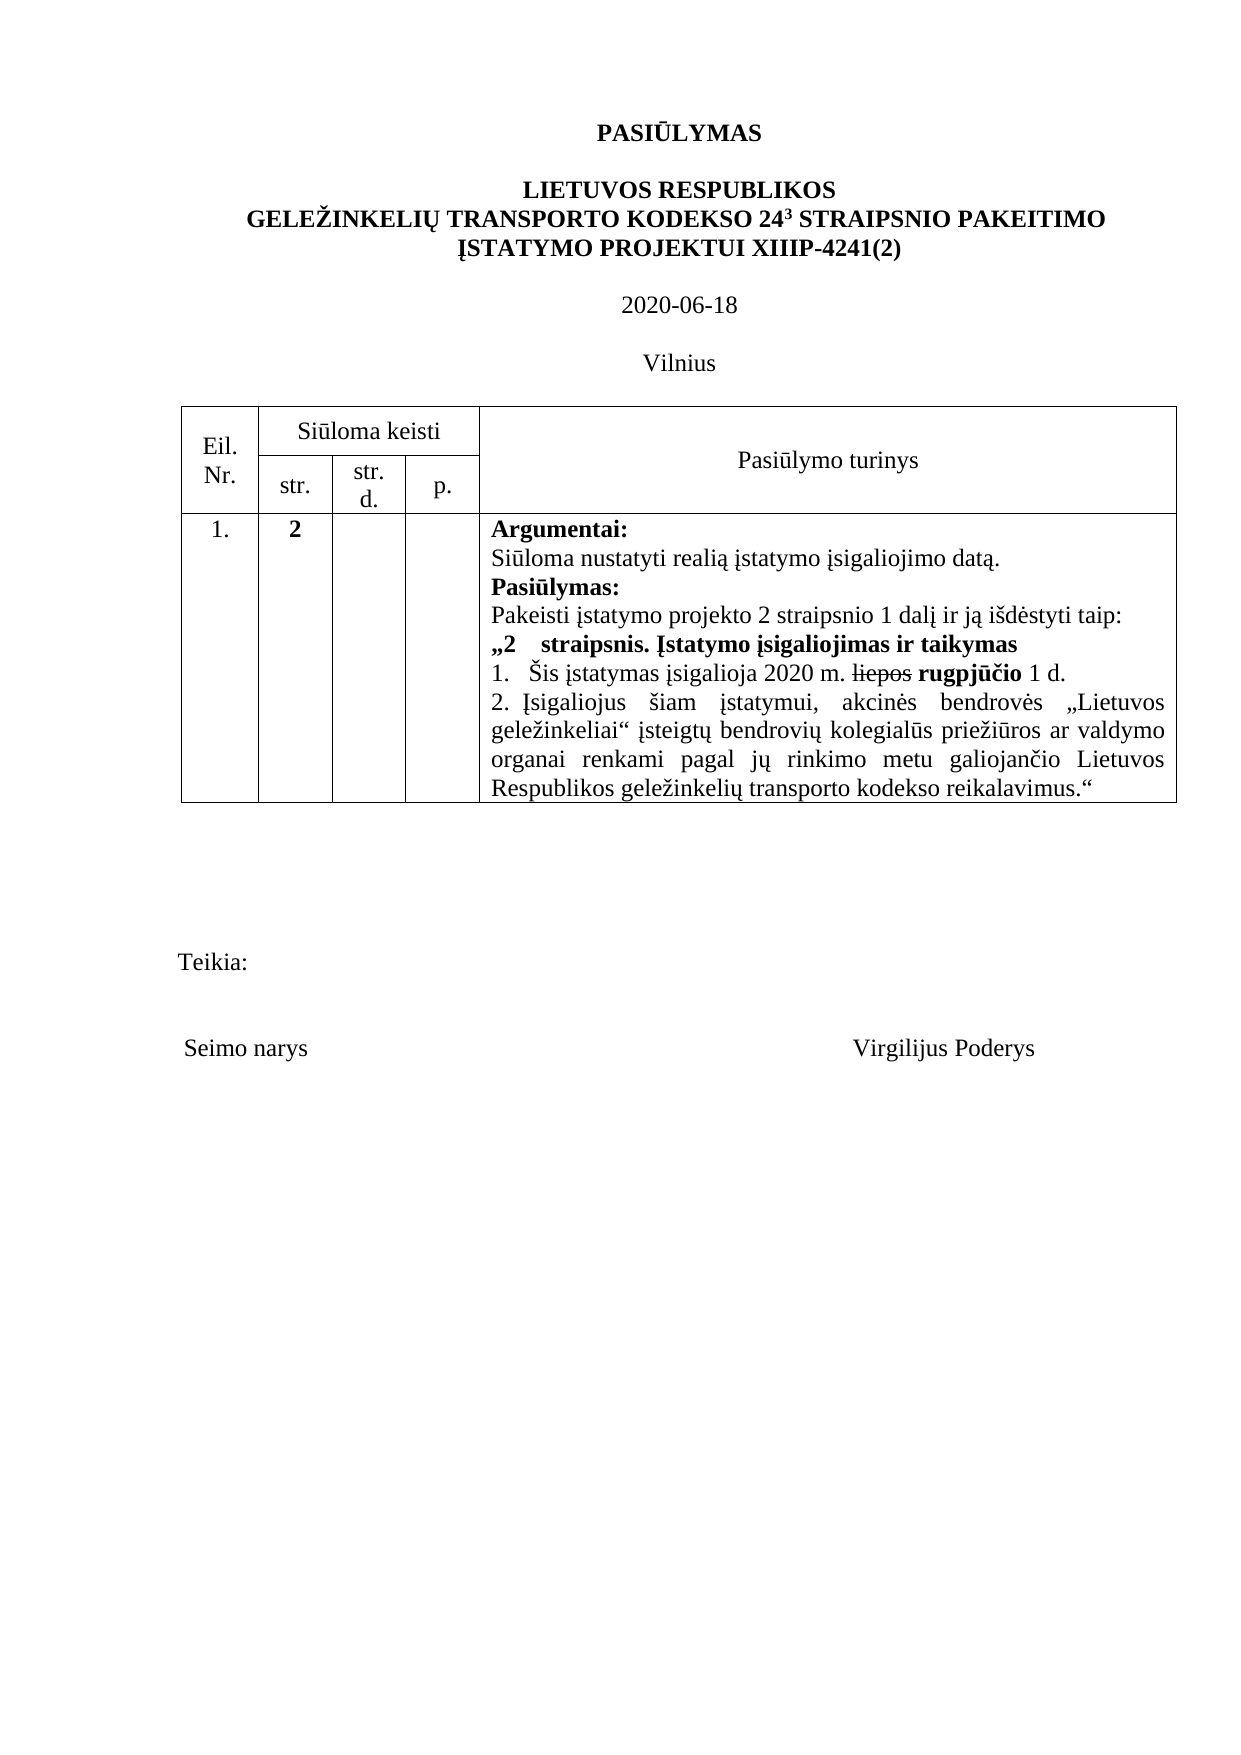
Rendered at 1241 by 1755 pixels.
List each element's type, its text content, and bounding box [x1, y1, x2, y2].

table_header Pasiūlymo turinys [480, 407, 1176, 513]
table_cell 1. [182, 514, 258, 802]
table_header Siūloma keisti [259, 407, 479, 455]
text PASIŪLYMAS [177, 118, 1181, 147]
text ĮSTATYMO PROJEKTUI XIIIP-4241(2) [177, 233, 1181, 262]
table_cell Argumentai: Siūloma nustatyti realią įstatymo įsigaliojimo datą. Pasiūlymas: Pakeisti įstatymo projekto 2 straipsnio 1 dalį ir ją išdėstyti taip: „2 straipsnis. Įstatymo įsigaliojimas ir taikymas 1. Šis įstatymas įsigalioja 2020 m. liepos rugpjūčio 1 d. 2. Įsigaliojus šiam įstatymui, akcinės bendrovės „Lietuvos geležinkeliai“ įsteigtų bendrovių kolegialūs priežiūros ar valdymo organai renkami pagal jų rinkimo metu galiojančio Lietuvos Respublikos geležinkelių transporto kodekso reikalavimus.“ [480, 514, 1176, 802]
table_cell [333, 514, 405, 802]
text Seimo narys Virgilijus Poderys [177, 1033, 1181, 1062]
table_cell str. [259, 456, 332, 513]
text 2020-06-18 [177, 291, 1181, 319]
table_cell p. [406, 456, 479, 513]
table_cell str. d. [333, 456, 405, 513]
table_cell [406, 514, 479, 802]
text Teikia: [177, 947, 1181, 975]
table_header Eil. Nr. [182, 407, 258, 513]
table_cell 2 [259, 514, 332, 802]
text LIETUVOS RESPUBLIKOS [177, 176, 1181, 204]
text GELEŽINKELIŲ TRANSPORTO KODEKSO 243 STRAIPSNIO PAKEITIMO [177, 204, 1181, 233]
text Vilnius [177, 348, 1181, 377]
